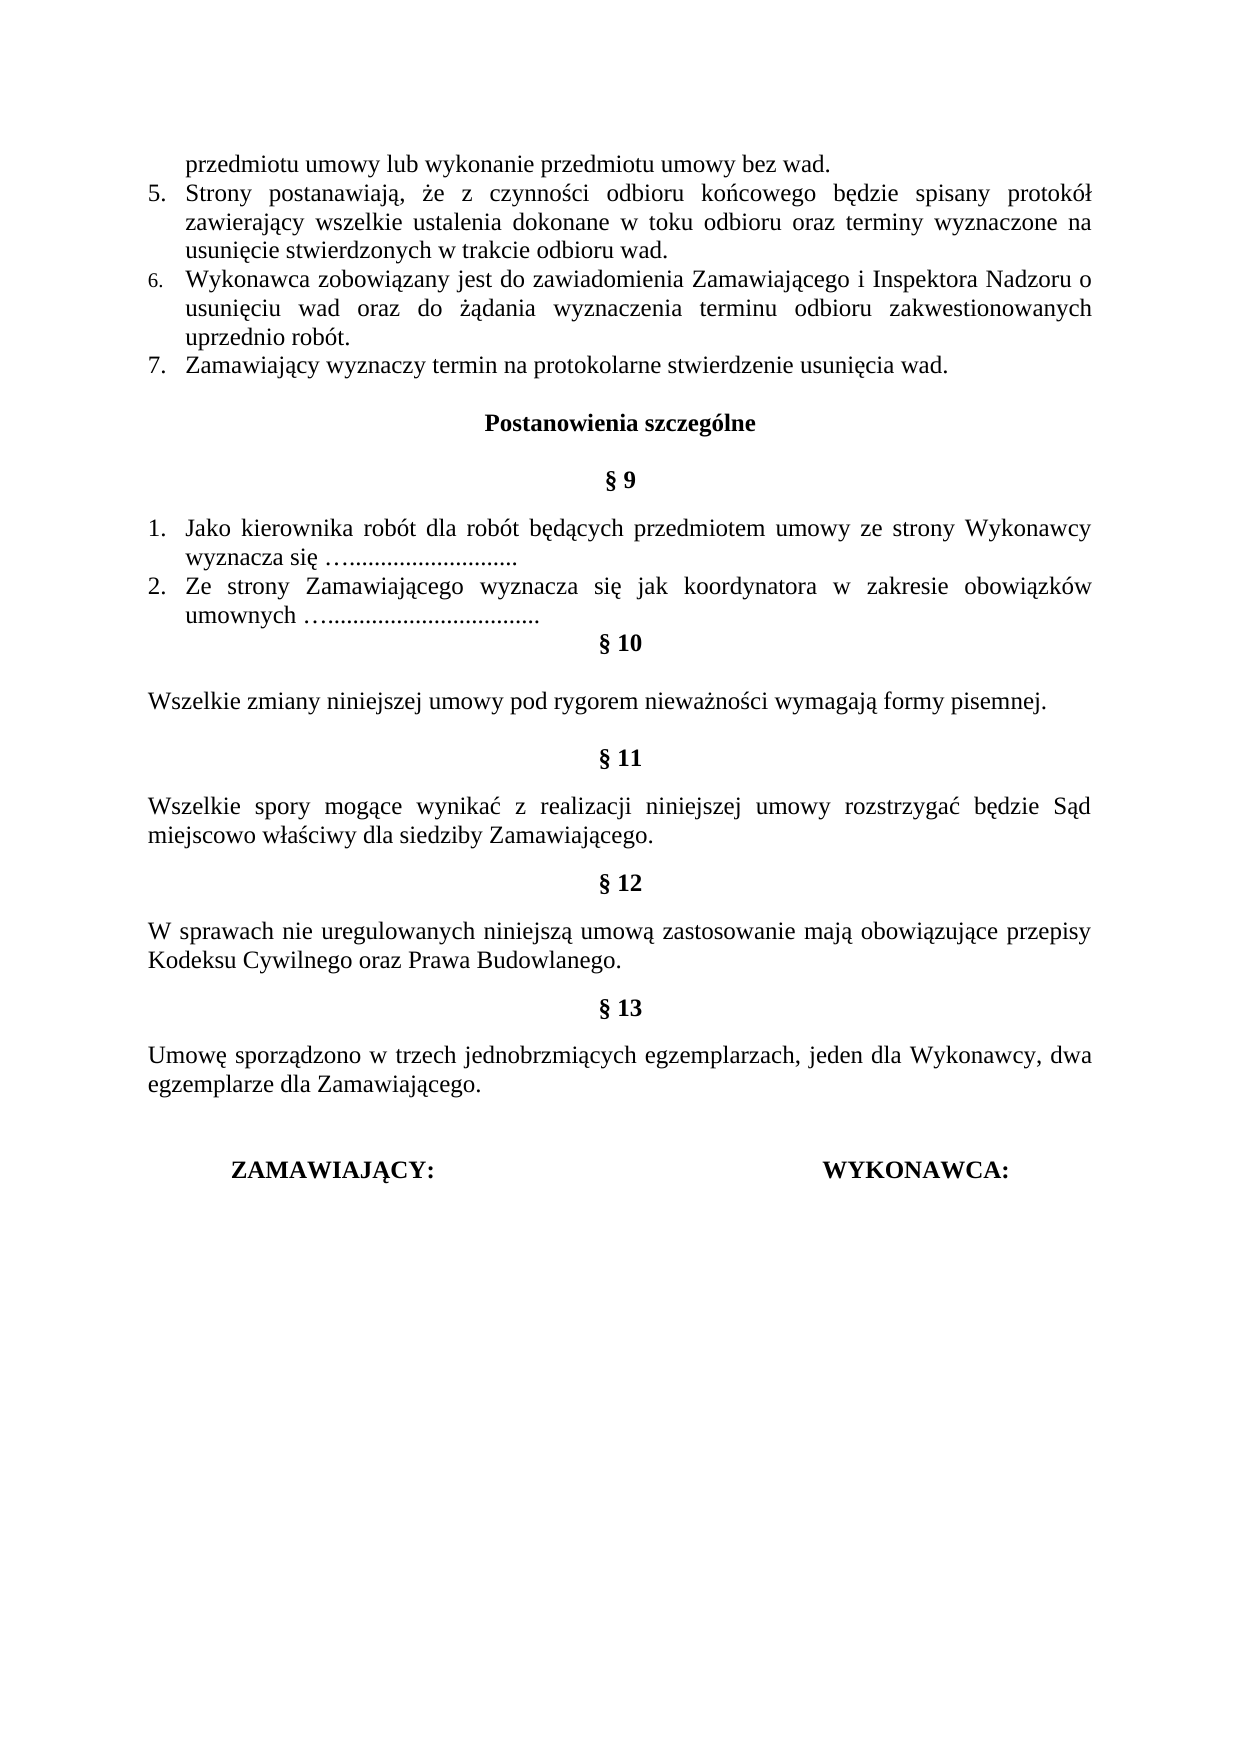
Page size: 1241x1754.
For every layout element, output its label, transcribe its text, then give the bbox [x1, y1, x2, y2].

text Postanowienia szczególne [148, 408, 1092, 437]
text § 9 [148, 466, 1092, 494]
list Wykonawca zobowiązany jest do zawiadomienia Zamawiającego i Inspektora Nadzoru o usunięciu wad oraz do żądania wyznaczenia terminu odbioru zakwestionowanych uprzednio robót. [148, 264, 1092, 351]
text Wszelkie zmiany niniejszej umowy pod rygorem nieważności wymagają formy pisemnej. [148, 686, 1092, 715]
text Wszelkie spory mogące wynikać z realizacji niniejszej umowy rozstrzygać będzie Sąd miejscowo właściwy dla siedziby Zamawiającego. [148, 791, 1092, 849]
text przedmiotu umowy lub wykonanie przedmiotu umowy bez wad. [185, 149, 1092, 178]
list Jako kierownika robót dla robót będących przedmiotem umowy ze strony Wykonawcy wyznacza się …........................... [148, 513, 1092, 571]
text Umowę sporządzono w trzech jednobrzmiących egzemplarzach, jeden dla Wykonawcy, dwa egzemplarze dla Zamawiającego. [148, 1041, 1092, 1098]
text § 11 [148, 743, 1092, 772]
list Ze strony Zamawiającego wyznacza się jak koordynatora w zakresie obowiązków umownych ….................................. [148, 571, 1092, 628]
text § 13 [148, 993, 1092, 1021]
text W sprawach nie uregulowanych niniejszą umową zastosowanie mają obowiązujące przepisy Kodeksu Cywilnego oraz Prawa Budowlanego. [148, 916, 1092, 973]
text § 10 [148, 628, 1092, 657]
text ZAMAWIAJĄCY: WYKONAWCA: [148, 1156, 1092, 1184]
text § 12 [148, 868, 1092, 897]
list Strony postanawiają, że z czynności odbioru końcowego będzie spisany protokół zawierający wszelkie ustalenia dokonane w toku odbioru oraz terminy wyznaczone na usunięcie stwierdzonych w trakcie odbioru wad. [148, 178, 1092, 264]
list Zamawiający wyznaczy termin na protokolarne stwierdzenie usunięcia wad. [148, 351, 1092, 379]
